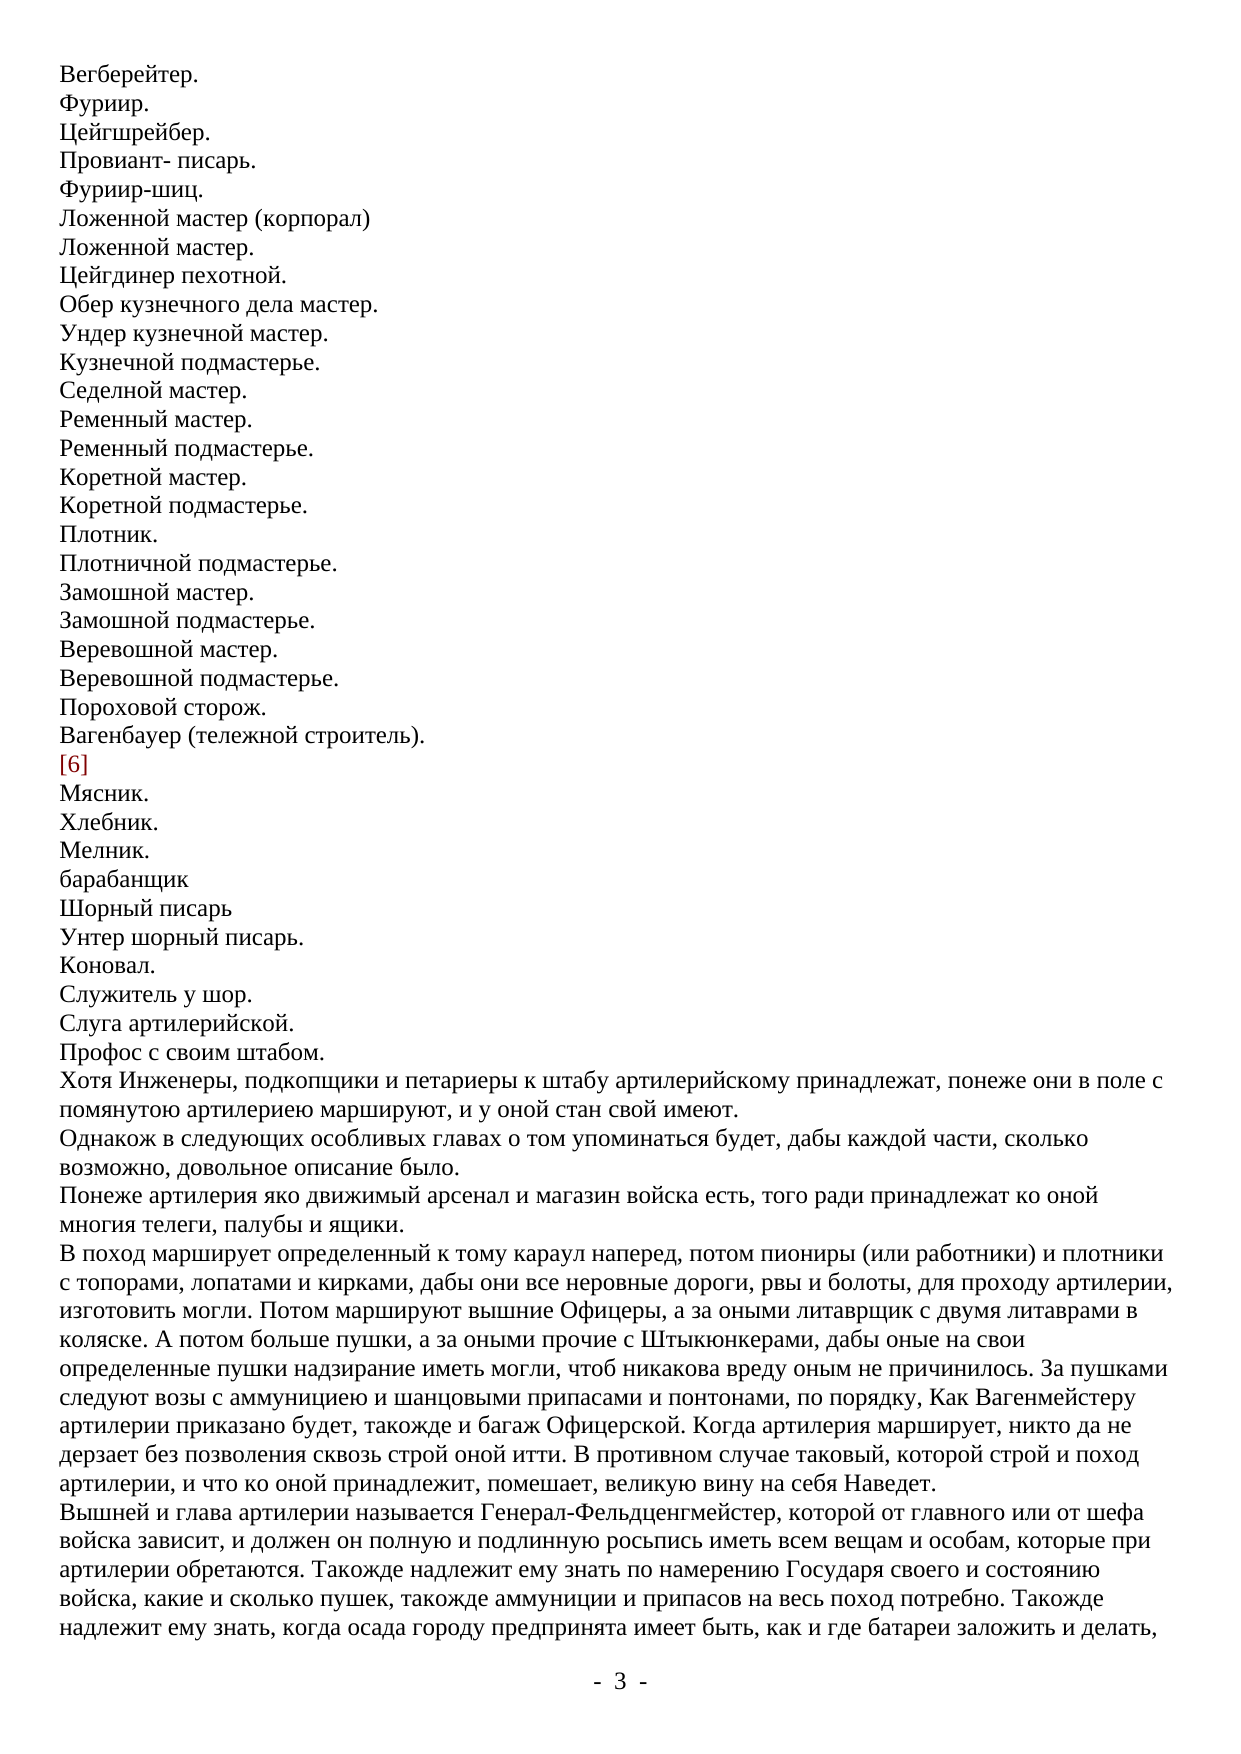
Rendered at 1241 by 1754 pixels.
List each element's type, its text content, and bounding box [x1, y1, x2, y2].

text Вегберейтер. Фуриир. Цейгшрейбер. Провиант- писарь. Фуриир-шиц. Ложенной мастер (корпорал) Ложенной мастер. Цейгдинер пехотной. Обер кузнечного дела мастер. Ундер кузнечной мастер. Кузнечной подмастерье. Седелной мастер. Ременный мастер. Ременный подмастерье. Коретной мастер. Коретной подмастерье. Плотник. Плотничной подмастерье. Замошной мастер. Замошной подмастерье. Веревошной мастер. Веревошной подмастерье. Пороховой сторож. Вагенбауер (тележной строитель). [6] Мясник. Хлебник. Мелник. барабанщик Шорный писарь Унтер шорный писарь. Коновал. Служитель у шор. Слуга артилерийской. Профос с своим штабом. Хотя Инженеры, подкопщики и петариеры к штабу артилерийскому принадлежат, понеже они в поле с помянутою артилериею маршируют, и у оной стан свой имеют. Однакож в следующих особливых главах о том упоминаться будет, дабы каждой части, сколько возможно, довольное описание было. Понеже артилерия яко движимый арсенал и магазин войска есть, того ради принадлежат ко оной многия телеги, палубы и ящики. В поход марширует определенный к тому караул наперед, потом пиониры (или работники) и плотники с топорами, лопатами и кирками, дабы они все неровные дороги, рвы и болоты, для проходу артилерии, изготовить могли. Потом маршируют вышние Офицеры, а за оными литаврщик с двумя литаврами в коляске. А потом больше пушки, а за оными прочие с Штыкюнкерами, дабы оные на свои определенные пушки надзирание иметь могли, чтоб никакова вреду оным не причинилось. За пушками следуют возы с аммунициею и шанцовыми припасами и понтонами, по порядку, Как Вагенмейстеру артилерии приказано будет, такожде и багаж Офицерской. Когда артилерия марширует, никто да не дерзает без позволения сквозь строй оной итти. В противном случае таковый, которой строй и поход артилерии, и что ко оной принадлежит, помешает, великую вину на себя Наведет. Вышней и глава артилерии называется Генерал-Фельдценгмейстер, которой от главного или от шефа войска зависит, и должен он полную и подлинную росьпись иметь всем вещам и особам, которые при артилерии обретаются. Такожде надлежит ему знать по намерению Государя своего и состоянию войска, какие и сколько пушек, такожде аммуниции и припасов на весь поход потребно. Такожде надлежит ему знать, когда осада городу предпринята имеет быть, как и где батареи заложить и делать, [59, 59, 1181, 1640]
